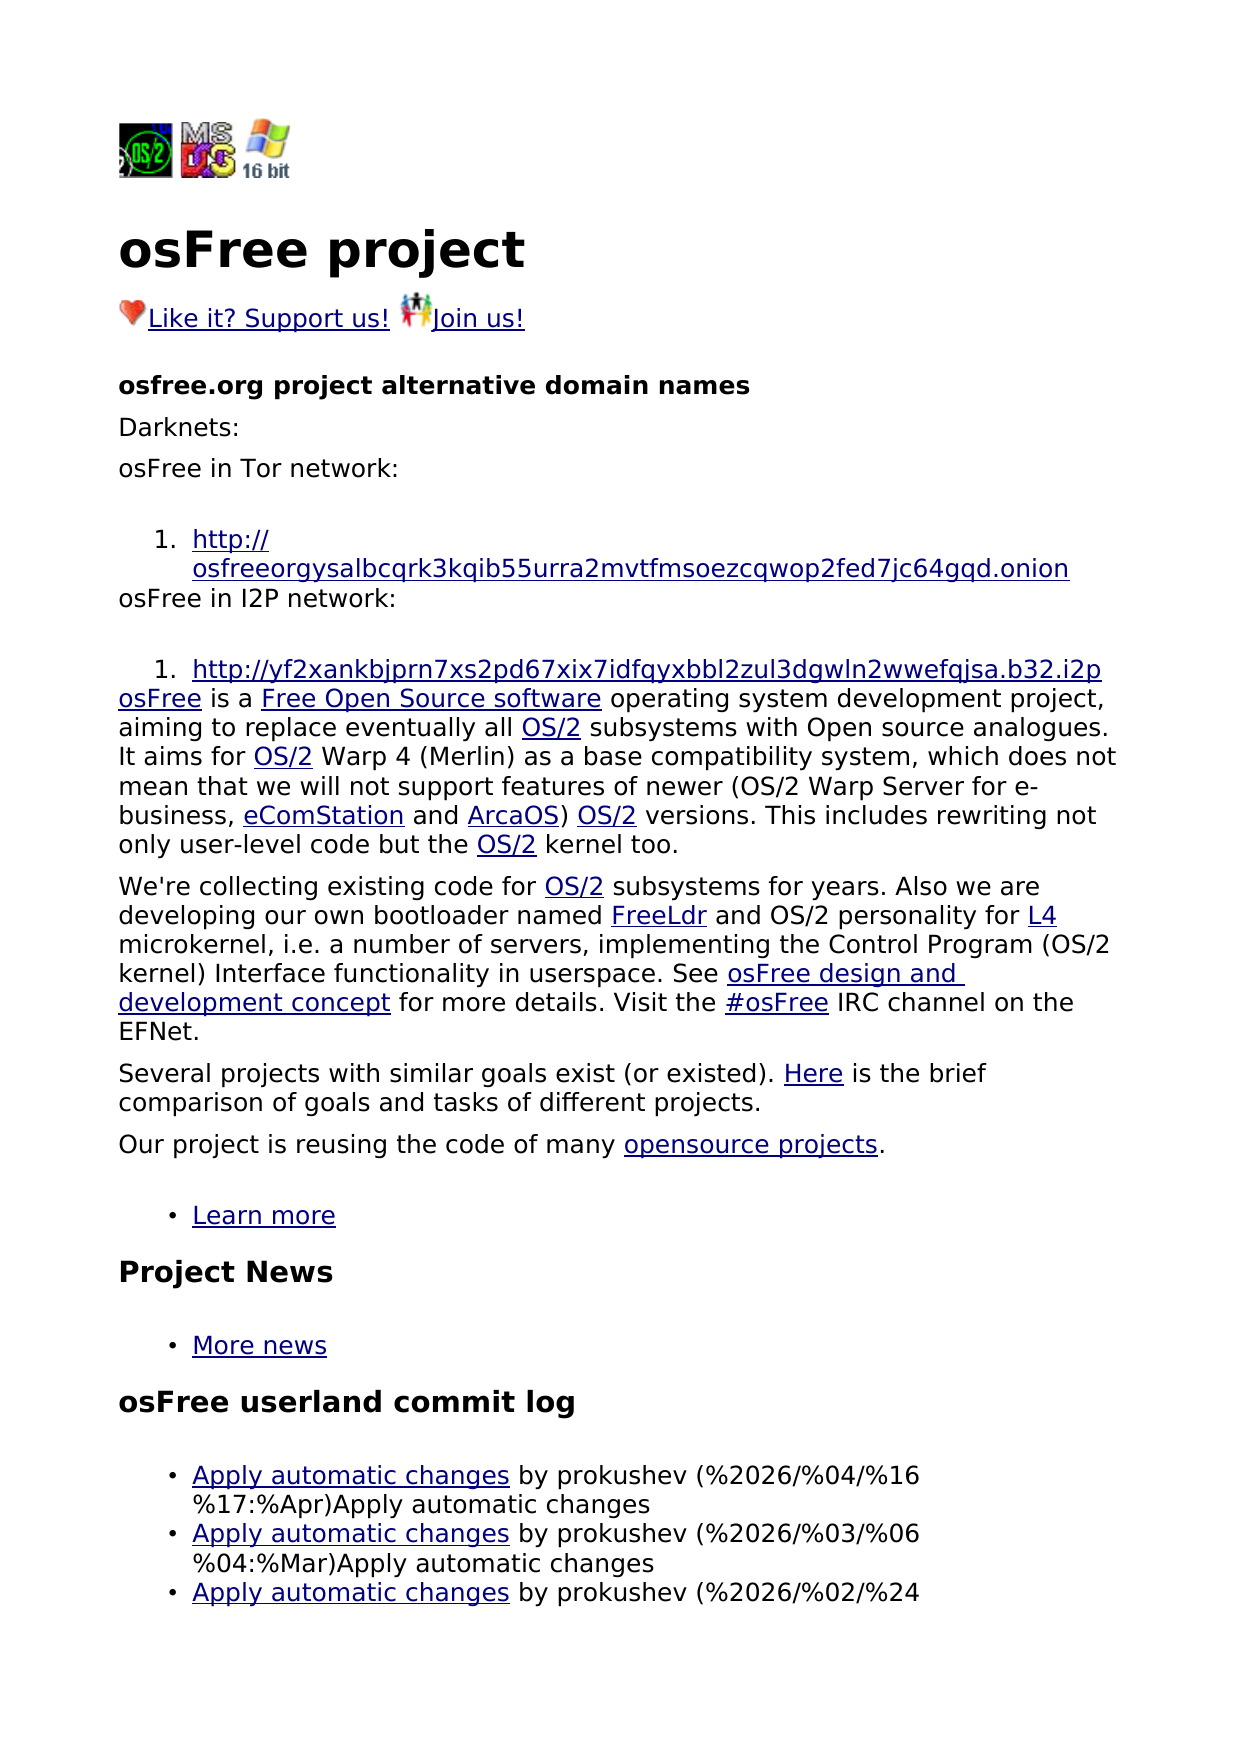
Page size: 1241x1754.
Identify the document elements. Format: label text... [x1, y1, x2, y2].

text osFree in Tor network: [118, 454, 1122, 483]
list Apply automatic changes by prokushev (%2026/%02/%24 [177, 1578, 1122, 1607]
picture [398, 291, 433, 328]
list Apply automatic changes by prokushev (%2026/%04/%16 %17:%Apr)Apply automatic changes [177, 1461, 1122, 1520]
list Apply automatic changes by prokushev (%2026/%03/%06 %04:%Mar)Apply automatic changes [177, 1520, 1122, 1578]
subtitle osFree project [118, 221, 1122, 279]
subtitle osFree userland commit log [118, 1385, 1122, 1419]
text Several projects with similar goals exist (or existed). Here is the brief comparison of goals and tasks of different projects. [118, 1059, 1122, 1117]
text Darknets: [118, 413, 1122, 442]
text osFree in I2P network: [118, 584, 1122, 613]
list Learn more [177, 1201, 1122, 1230]
picture [180, 122, 236, 178]
text Our project is reusing the code of many opensource projects. [118, 1130, 1122, 1159]
text Like it? Support us! Join us! [118, 292, 1122, 333]
list More news [177, 1331, 1122, 1360]
list http://yf2xankbjprn7xs2pd67xix7idfqyxbbl2zul3dgwln2wwefqjsa.b32.i2p [177, 655, 1122, 684]
picture [118, 297, 148, 328]
subtitle osfree.org project alternative domain names [118, 371, 1122, 400]
picture [243, 118, 291, 178]
list http://osfreeorgysalbcqrk3kqib55urra2mvtfmsoezcqwop2fed7jc64gqd.onion [177, 526, 1122, 584]
text We're collecting existing code for OS/2 subsystems for years. Also we are developing our own bootloader named FreeLdr and OS/2 personality for L4 microkernel, i.e. a number of servers, implementing the Control Program (OS/2 kernel) Interface functionality in userspace. See osFree design and development concept for more details. Visit the #osFree IRC channel on the EFNet. [118, 872, 1122, 1047]
text osFree is a Free Open Source software operating system development project, aiming to replace eventually all OS/2 subsystems with Open source analogues. It aims for OS/2 Warp 4 (Merlin) as a base compatibility system, which does not mean that we will not support features of newer (OS/2 Warp Server for e-business, eComStation and ArcaOS) OS/2 versions. This includes rewriting not only user-level code but the OS/2 kernel too. [118, 684, 1122, 859]
subtitle Project News [118, 1255, 1122, 1289]
picture [118, 122, 173, 178]
